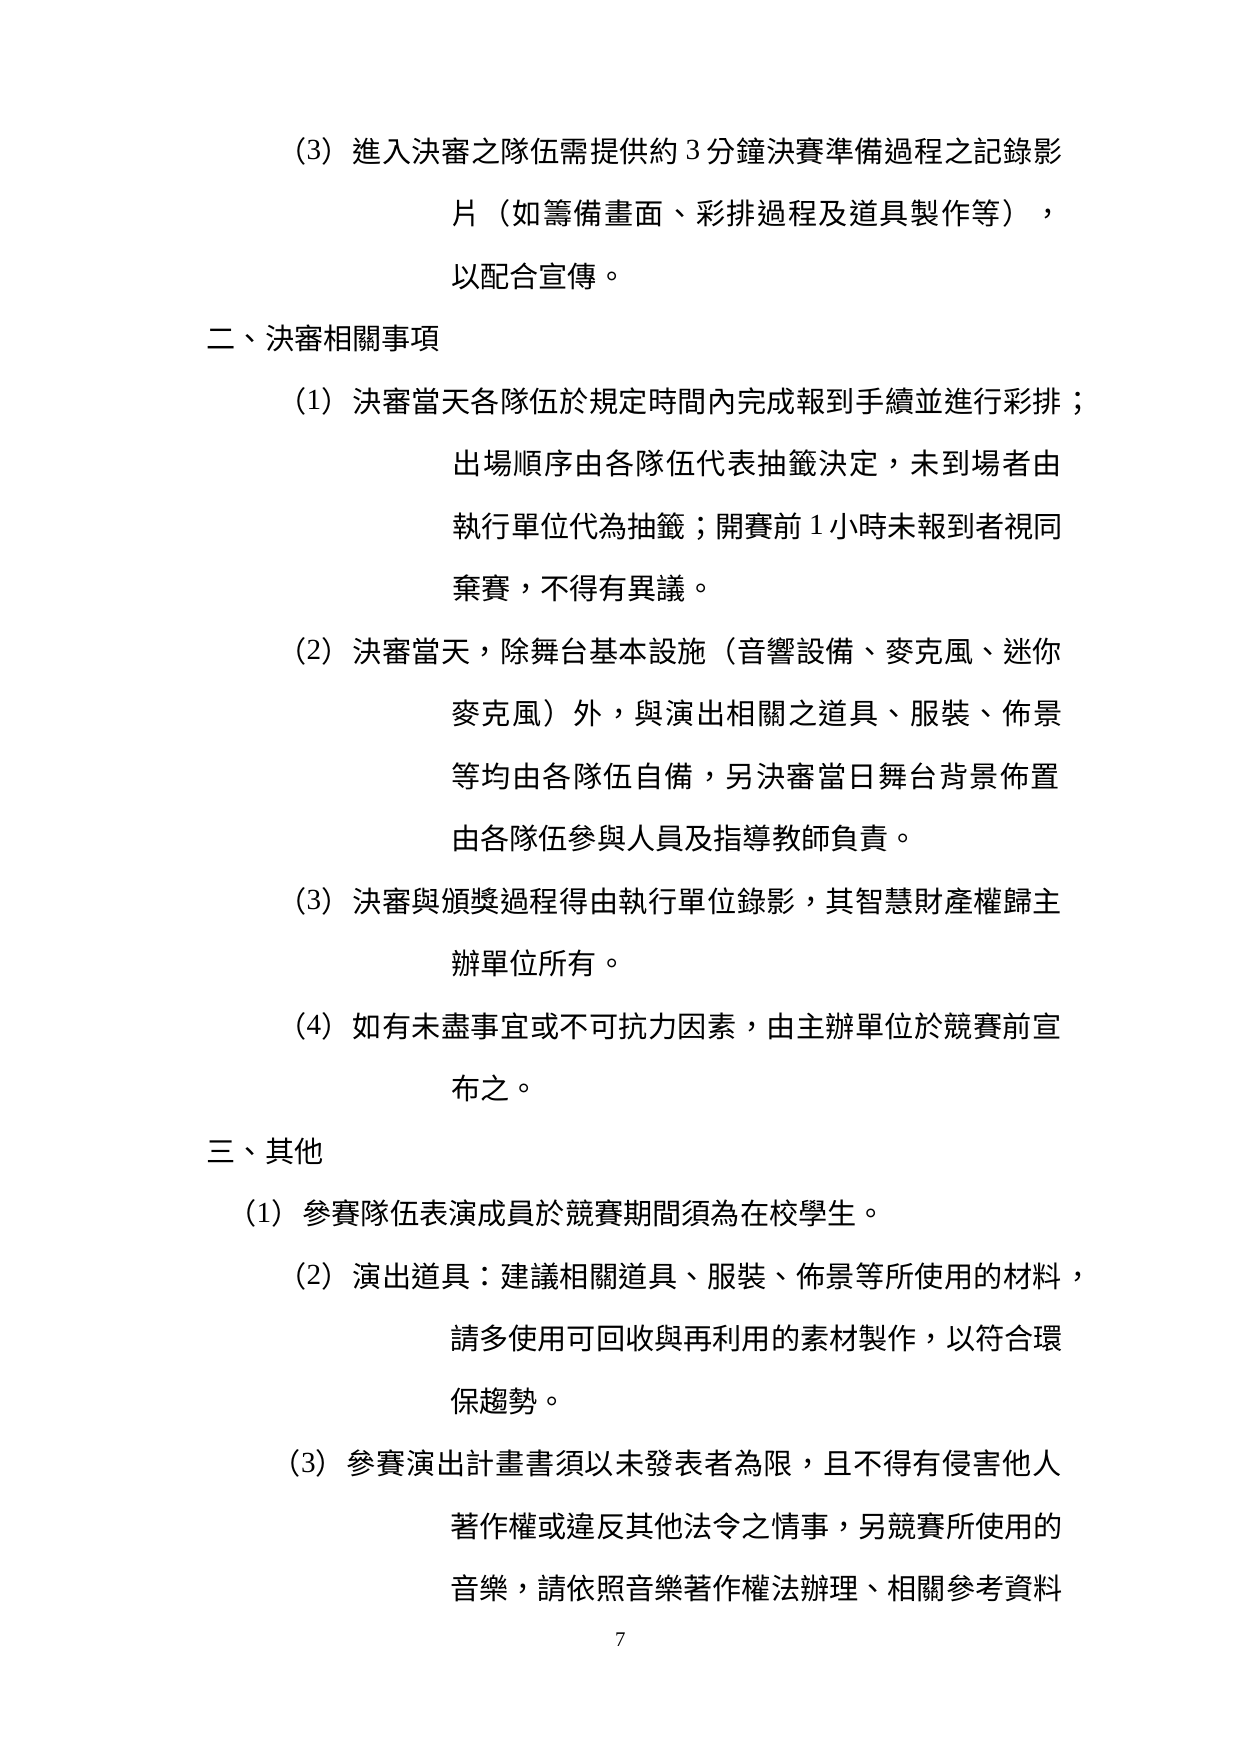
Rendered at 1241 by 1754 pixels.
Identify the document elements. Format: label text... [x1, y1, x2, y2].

text 三、其他 [177, 1108, 1063, 1170]
list 參賽演出計畫書須以未發表者為限，且不得有侵害他人著作權或違反其他法令之情事，另競賽所使用的音樂，請依照音樂著作權法辦理、相關參考資料 [272, 1420, 1063, 1608]
list 進入決審之隊伍需提供約3分鐘決賽準備過程之記錄影片（如籌備畫面、彩排過程及道具製作等），以配合宣傳。 [277, 108, 1063, 295]
list 決審與頒獎過程得由執行單位錄影，其智慧財產權歸主辦單位所有。 [277, 858, 1063, 983]
list 如有未盡事宜或不可抗力因素，由主辦單位於競賽前宣布之。 [277, 983, 1063, 1108]
list 參賽隊伍表演成員於競賽期間須為在校學生。 [227, 1170, 1063, 1233]
list 決審當天，除舞台基本設施（音響設備、麥克風、迷你麥克風）外，與演出相關之道具、服裝、佈景等均由各隊伍自備，另決審當日舞台背景佈置，由各隊伍參與人員及指導教師負責。 [277, 608, 1063, 858]
list 演出道具：建議相關道具、服裝、佈景等所使用的材料，請多使用可回收與再利用的素材製作，以符合環保趨勢。 [277, 1233, 1063, 1420]
text 二、決審相關事項 [177, 295, 1063, 358]
list 決審當天各隊伍於規定時間內完成報到手續並進行彩排；出場順序由各隊伍代表抽籤決定，未到場者由執行單位代為抽籤；開賽前1小時未報到者視同棄賽，不得有異議。 [277, 358, 1063, 608]
